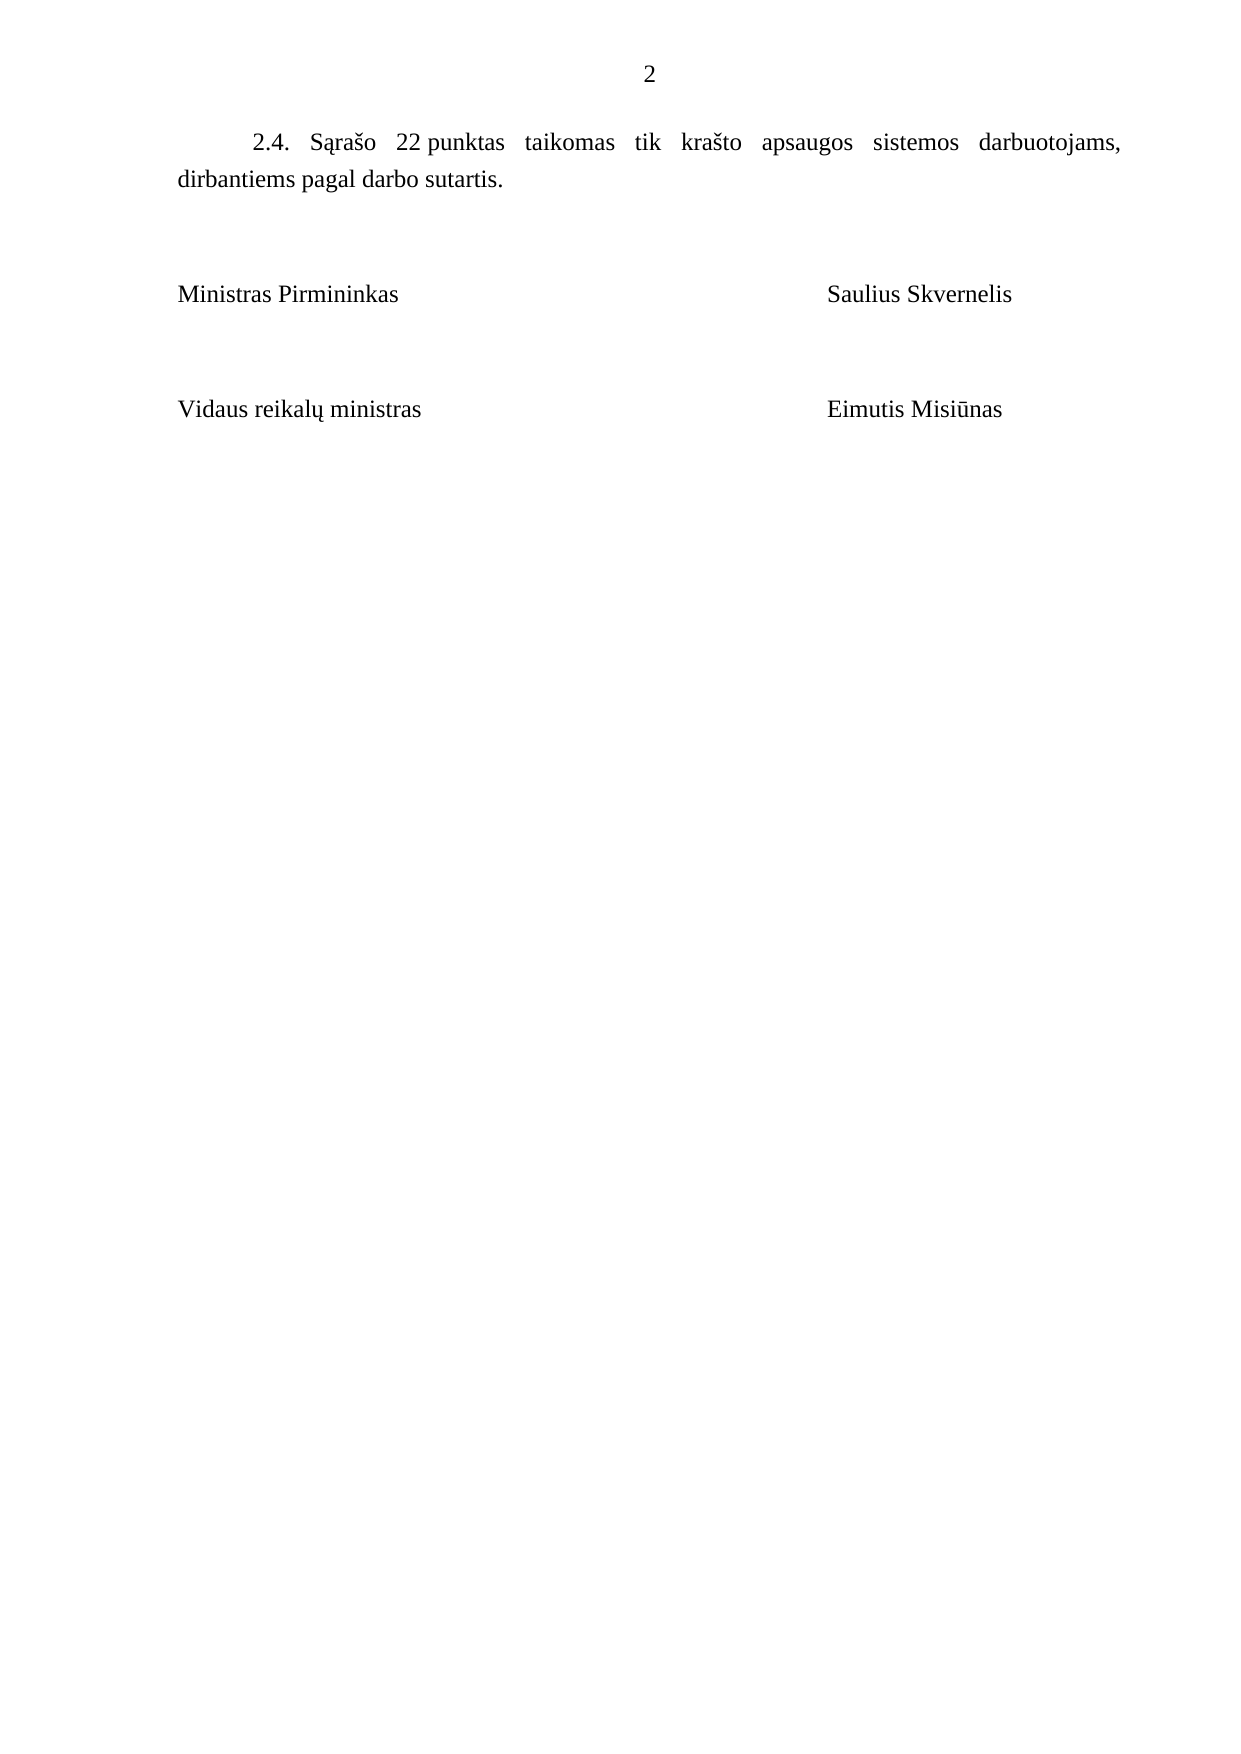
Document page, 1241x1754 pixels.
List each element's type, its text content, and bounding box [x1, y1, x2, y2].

text Ministras Pirmininkas Saulius Skvernelis [177, 279, 1122, 308]
text 2.4. Sąrašo 22 punktas taikomas tik krašto apsaugos sistemos darbuotojams, dirbantiems pagal darbo sutartis. [177, 118, 1122, 193]
text Vidaus reikalų ministras Eimutis Misiūnas [177, 394, 1122, 423]
